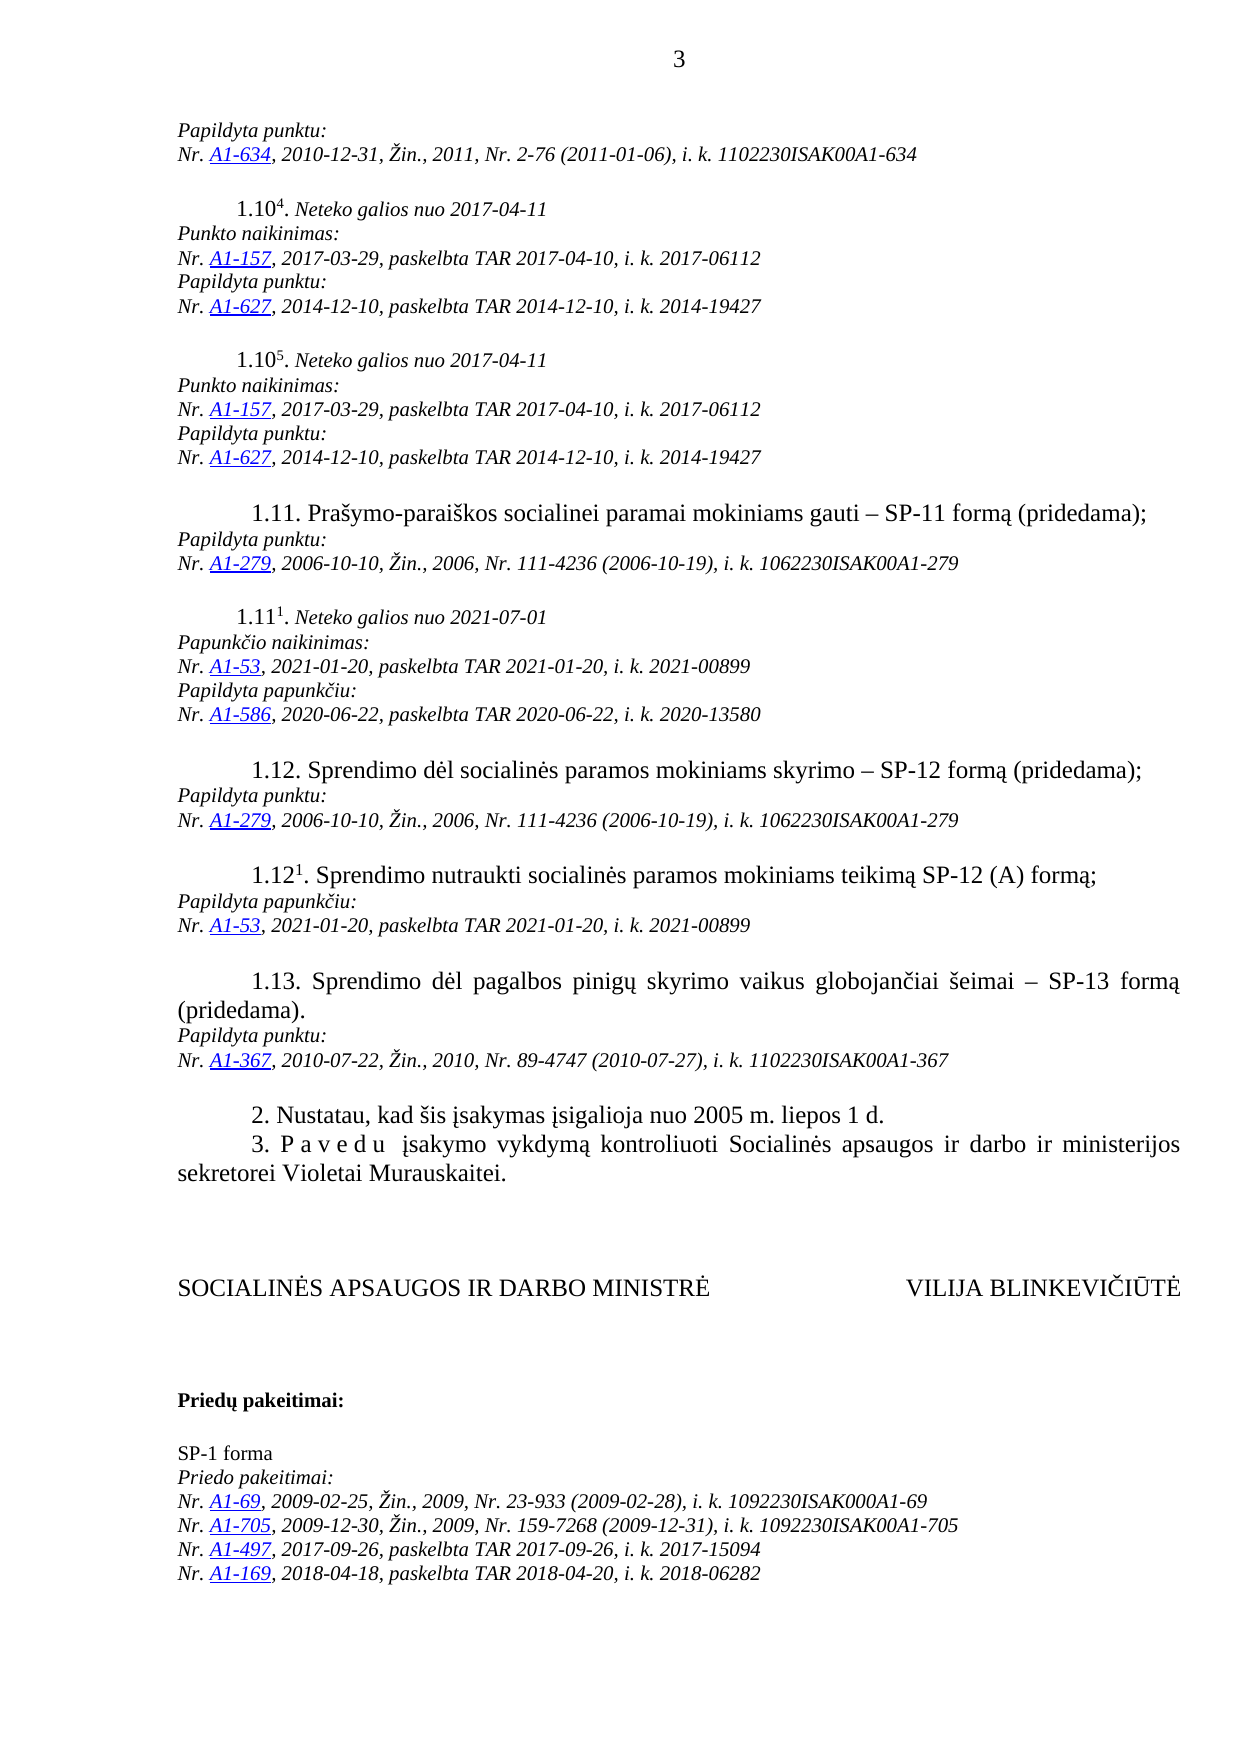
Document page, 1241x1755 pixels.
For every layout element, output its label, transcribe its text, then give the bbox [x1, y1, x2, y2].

text Papunkčio naikinimas: [177, 630, 1181, 654]
text Nr. A1-586, 2020-06-22, paskelbta TAR 2020-06-22, i. k. 2020-13580 [177, 702, 1181, 726]
text Punkto naikinimas: [177, 373, 1181, 397]
text 1.105. Neteko galios nuo 2017-04-11 [177, 346, 1181, 373]
text Nr. A1-627, 2014-12-10, paskelbta TAR 2014-12-10, i. k. 2014-19427 [177, 445, 1181, 469]
text 3. Pavedu įsakymo vykdymą kontroliuoti Socialinės apsaugos ir darbo ir ministerijos sekretorei Violetai Murauskaitei. [177, 1129, 1181, 1187]
text Nr. A1-634, 2010-12-31, Žin., 2011, Nr. 2-76 (2011-01-06), i. k. 1102230ISAK00A1-634 [177, 142, 1181, 166]
text Nr. A1-157, 2017-03-29, paskelbta TAR 2017-04-10, i. k. 2017-06112 [177, 397, 1181, 421]
text Papildyta punktu: [177, 118, 1181, 142]
text Nr. A1-627, 2014-12-10, paskelbta TAR 2014-12-10, i. k. 2014-19427 [177, 293, 1181, 318]
text Papildyta papunkčiu: [177, 889, 1181, 913]
text Nr. A1-705, 2009-12-30, Žin., 2009, Nr. 159-7268 (2009-12-31), i. k. 1092230ISAK00A1-705 [177, 1513, 1181, 1537]
text 1.104. Neteko galios nuo 2017-04-11 [177, 195, 1181, 221]
text Nr. A1-497, 2017-09-26, paskelbta TAR 2017-09-26, i. k. 2017-15094 [177, 1537, 1181, 1561]
text Priedo pakeitimai: [177, 1465, 1181, 1489]
text Nr. A1-367, 2010-07-22, Žin., 2010, Nr. 89-4747 (2010-07-27), i. k. 1102230ISAK00A1-367 [177, 1047, 1181, 1072]
text Nr. A1-53, 2021-01-20, paskelbta TAR 2021-01-20, i. k. 2021-00899 [177, 913, 1181, 937]
text Nr. A1-157, 2017-03-29, paskelbta TAR 2017-04-10, i. k. 2017-06112 [177, 245, 1181, 269]
text Nr. A1-279, 2006-10-10, Žin., 2006, Nr. 111-4236 (2006-10-19), i. k. 1062230ISAK00A1-279 [177, 551, 1181, 574]
text Nr. A1-169, 2018-04-18, paskelbta TAR 2018-04-20, i. k. 2018-06282 [177, 1561, 1181, 1585]
text Priedų pakeitimai: [177, 1388, 1181, 1412]
text Papildyta punktu: [177, 526, 1181, 551]
text 1.13. Sprendimo dėl pagalbos pinigų skyrimo vaikus globojančiai šeimai – SP-13 formą (pridedama). [177, 966, 1181, 1023]
text Papildyta punktu: [177, 269, 1181, 293]
text Papildyta punktu: [177, 421, 1181, 445]
text SP-1 forma [177, 1441, 1181, 1465]
text Nr. A1-279, 2006-10-10, Žin., 2006, Nr. 111-4236 (2006-10-19), i. k. 1062230ISAK00A1-279 [177, 807, 1181, 832]
text 1.121. Sprendimo nutraukti socialinės paramos mokiniams teikimą SP-12 (A) formą; [177, 860, 1181, 889]
text SOCIALINĖS APSAUGOS IR DARBO MINISTRĖ VILIJA BLINKEVIČIŪTĖ [177, 1273, 1181, 1302]
text Papildyta punktu: [177, 783, 1181, 807]
text 1.111. Neteko galios nuo 2021-07-01 [177, 603, 1181, 630]
text Punkto naikinimas: [177, 221, 1181, 245]
text Papildyta punktu: [177, 1023, 1181, 1047]
text Papildyta papunkčiu: [177, 678, 1181, 702]
text Nr. A1-69, 2009-02-25, Žin., 2009, Nr. 23-933 (2009-02-28), i. k. 1092230ISAK000A1-69 [177, 1489, 1181, 1513]
text 1.12. Sprendimo dėl socialinės paramos mokiniams skyrimo – SP-12 formą (pridedama); [177, 755, 1181, 783]
text 1.11. Prašymo-paraiškos socialinei paramai mokiniams gauti – SP-11 formą (pridedama); [177, 498, 1181, 526]
text Nr. A1-53, 2021-01-20, paskelbta TAR 2021-01-20, i. k. 2021-00899 [177, 654, 1181, 678]
text 2. Nustatau, kad šis įsakymas įsigalioja nuo 2005 m. liepos 1 d. [177, 1100, 1181, 1129]
